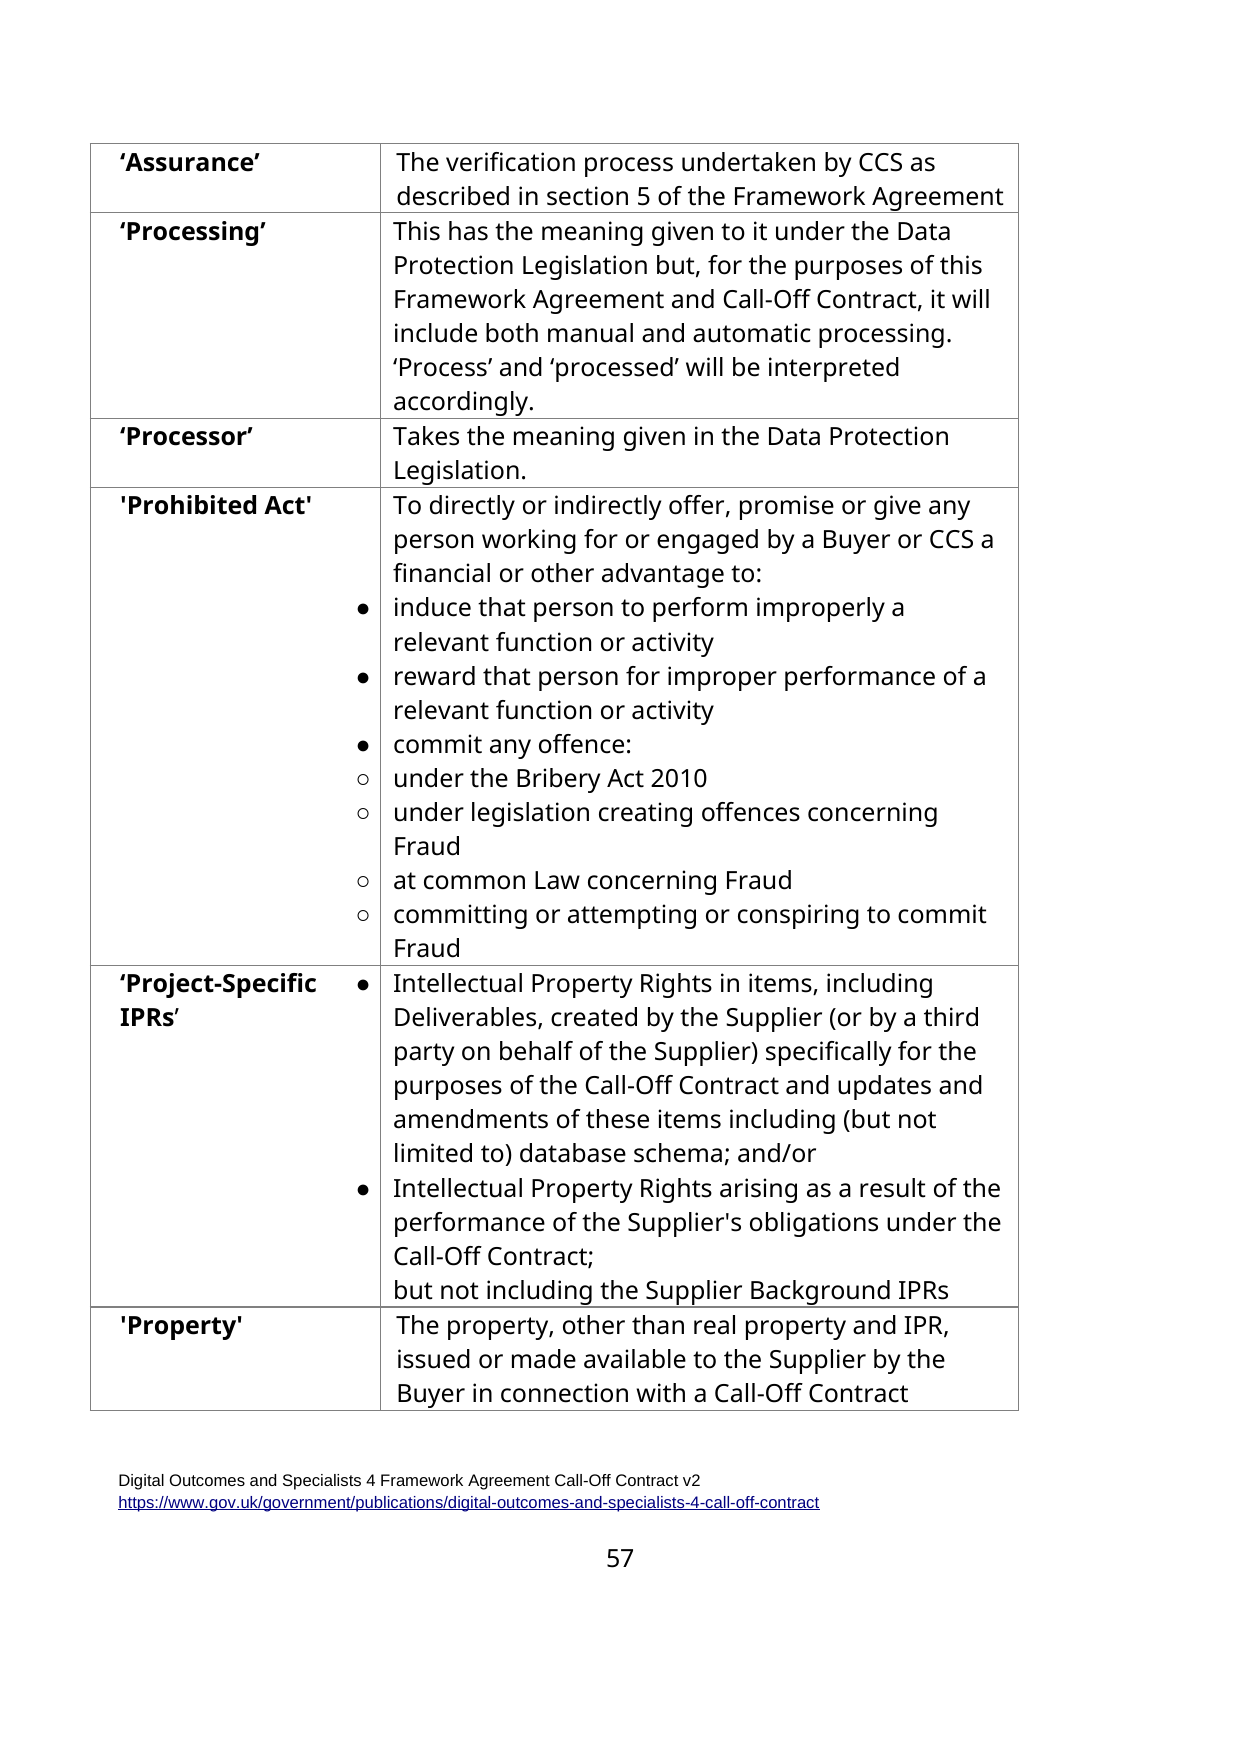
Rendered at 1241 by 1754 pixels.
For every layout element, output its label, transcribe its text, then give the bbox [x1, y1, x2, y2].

table_cell ‘Project-Specific IPRs’ [91, 966, 380, 1306]
table_cell ‘Processing’ [91, 213, 380, 418]
table_cell Intellectual Property Rights in items, including Deliverables, created by the Supplier (or by a third party on behalf of the Supplier) specifically for the purposes of the Call-Off Contract and updates and amendments of these items including (but not limited to) database schema; and/or Intellectual Property Rights arising as a result of the performance of the Supplier's obligations under the Call-Off Contract; but not including the Supplier Background IPRs [381, 966, 1018, 1306]
table_cell 'Prohibited Act' [91, 488, 380, 965]
table_cell This has the meaning given to it under the Data Protection Legislation but, for the purposes of this Framework Agreement and Call-Off Contract, it will include both manual and automatic processing. ‘Process’ and ‘processed’ will be interpreted accordingly. [381, 213, 1018, 418]
table_cell The property, other than real property and IPR, issued or made available to the Supplier by the Buyer in connection with a Call-Off Contract [381, 1308, 1018, 1410]
table_cell To directly or indirectly offer, promise or give any person working for or engaged by a Buyer or CCS a financial or other advantage to: induce that person to perform improperly a relevant function or activity reward that person for improper performance of a relevant function or activity commit any offence: under the Bribery Act 2010 under legislation creating offences concerning Fraud at common Law concerning Fraud committing or attempting or conspiring to commit Fraud [381, 488, 1018, 965]
table_header The verification process undertaken by CCS as described in section 5 of the Framework Agreement [381, 144, 1018, 212]
table_cell Takes the meaning given in the Data Protection Legislation. [381, 419, 1018, 487]
table_cell ‘Processor’ [91, 419, 380, 487]
table_header ‘Assurance’ [91, 144, 380, 212]
table_cell 'Property' [91, 1308, 380, 1410]
